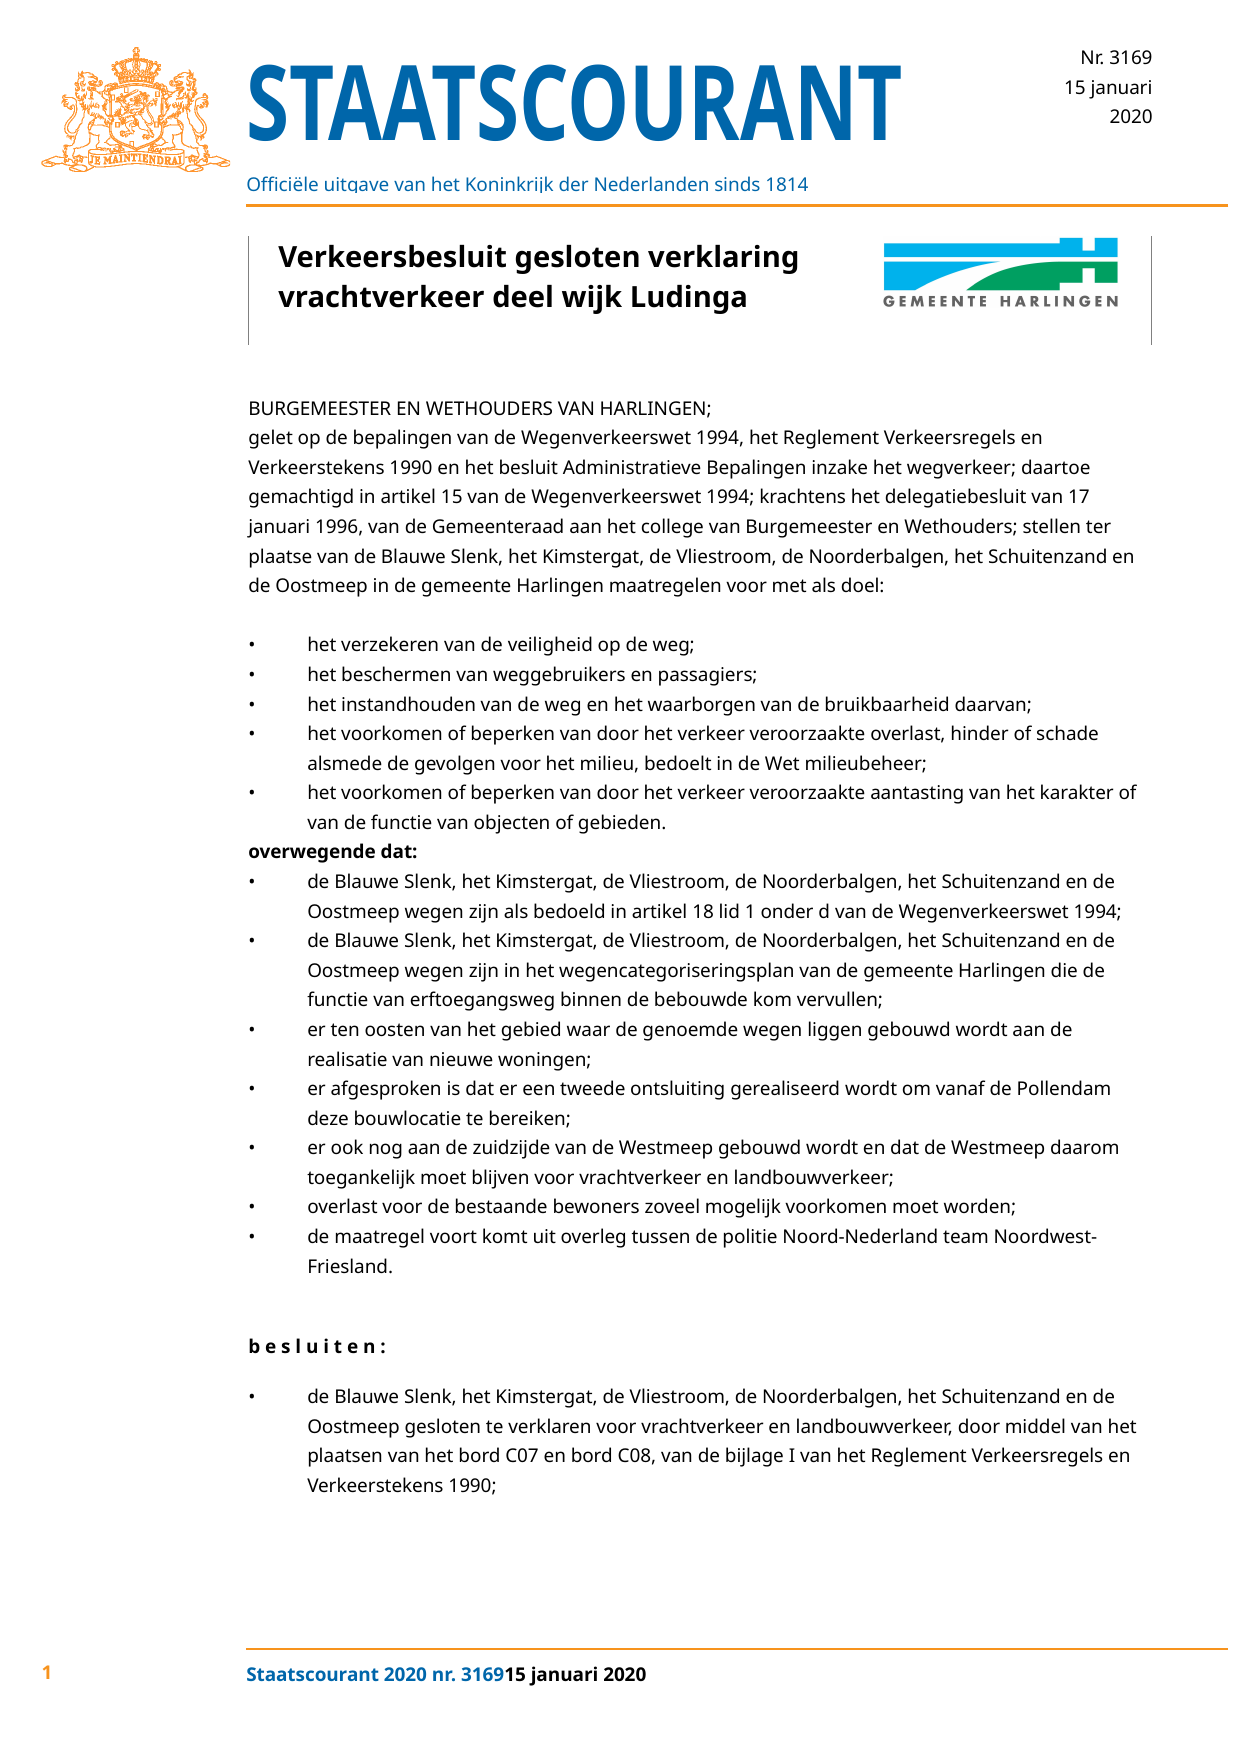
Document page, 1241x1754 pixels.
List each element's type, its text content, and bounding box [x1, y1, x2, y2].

list overlast voor de bestaande bewoners zoveel mogelijk voorkomen moet worden; [248, 1194, 1152, 1219]
list er ten oosten van het gebied waar de genoemde wegen liggen gebouwd wordt aan de realisatie van nieuwe woningen; [248, 1016, 1152, 1072]
list het instandhouden van de weg en het waarborgen van de bruikbaarheid daarvan; [248, 691, 1152, 717]
list het verzekeren van de veiligheid op de weg; [248, 632, 1152, 657]
picture [41, 47, 231, 172]
list het voorkomen of beperken van door het verkeer veroorzaakte overlast, hinder of schade alsmede de gevolgen voor het milieu, bedoelt in de Wet milieubeheer; [248, 720, 1152, 776]
list er ook nog aan de zuidzijde van de Westmeep gebouwd wordt en dat de Westmeep daarom toegankelijk moet blijven voor vrachtverkeer en landbouwverkeer; [248, 1134, 1152, 1190]
list het beschermen van weggebruikers en passagiers; [248, 661, 1152, 687]
picture [882, 236, 1119, 308]
list de Blauwe Slenk, het Kimstergat, de Vliestroom, de Noorderbalgen, het Schuitenzand en de Oostmeep gesloten te verklaren voor vrachtverkeer en landbouwverkeer, door middel van het plaatsen van het bord C07 en bord C08, van de bijlage I van het Reglement Verkeersregels en Verkeerstekens 1990; [248, 1383, 1152, 1498]
list het voorkomen of beperken van door het verkeer veroorzaakte aantasting van het karakter of van de functie van objecten of gebieden. [248, 779, 1152, 835]
list de Blauwe Slenk, het Kimstergat, de Vliestroom, de Noorderbalgen, het Schuitenzand en de Oostmeep wegen zijn in het wegencategoriseringsplan van de gemeente Harlingen die de functie van erftoegangsweg binnen de bebouwde kom vervullen; [248, 927, 1152, 1012]
text gelet op de bepalingen van de Wegenverkeerswet 1994, het Reglement Verkeersregels en Verkeerstekens 1990 en het besluit Administratieve Bepalingen inzake het wegverkeer; daartoe gemachtigd in artikel 15 van de Wegenverkeerswet 1994; krachtens het delegatiebesluit van 17 januari 1996, van de Gemeenteraad aan het college van Burgemeester en Wethouders; stellen ter plaatse van de Blauwe Slenk, het Kimstergat, de Vliestroom, de Noorderbalgen, het Schuitenzand en de Oostmeep in de gemeente Harlingen maatregelen voor met als doel: [248, 424, 1152, 598]
text overwegende dat: [248, 839, 1152, 864]
table_header Verkeersbesluit gesloten verklaring vrachtverkeer deel wijk Ludinga [249, 236, 850, 345]
list de Blauwe Slenk, het Kimstergat, de Vliestroom, de Noorderbalgen, het Schuitenzand en de Oostmeep wegen zijn als bedoeld in artikel 18 lid 1 onder d van de Wegenverkeerswet 1994; [248, 868, 1152, 924]
text BURGEMEESTER EN WETHOUDERS VAN HARLINGEN; [248, 395, 1152, 421]
table_header [850, 236, 1151, 345]
list de maatregel voort komt uit overleg tussen de politie Noord-Nederland team Noordwest-Friesland. [248, 1223, 1152, 1279]
text b e s l u i t e n : [248, 1333, 1152, 1359]
list er afgesproken is dat er een tweede ontsluiting gerealiseerd wordt om vanaf de Pollendam deze bouwlocatie te bereiken; [248, 1075, 1152, 1131]
